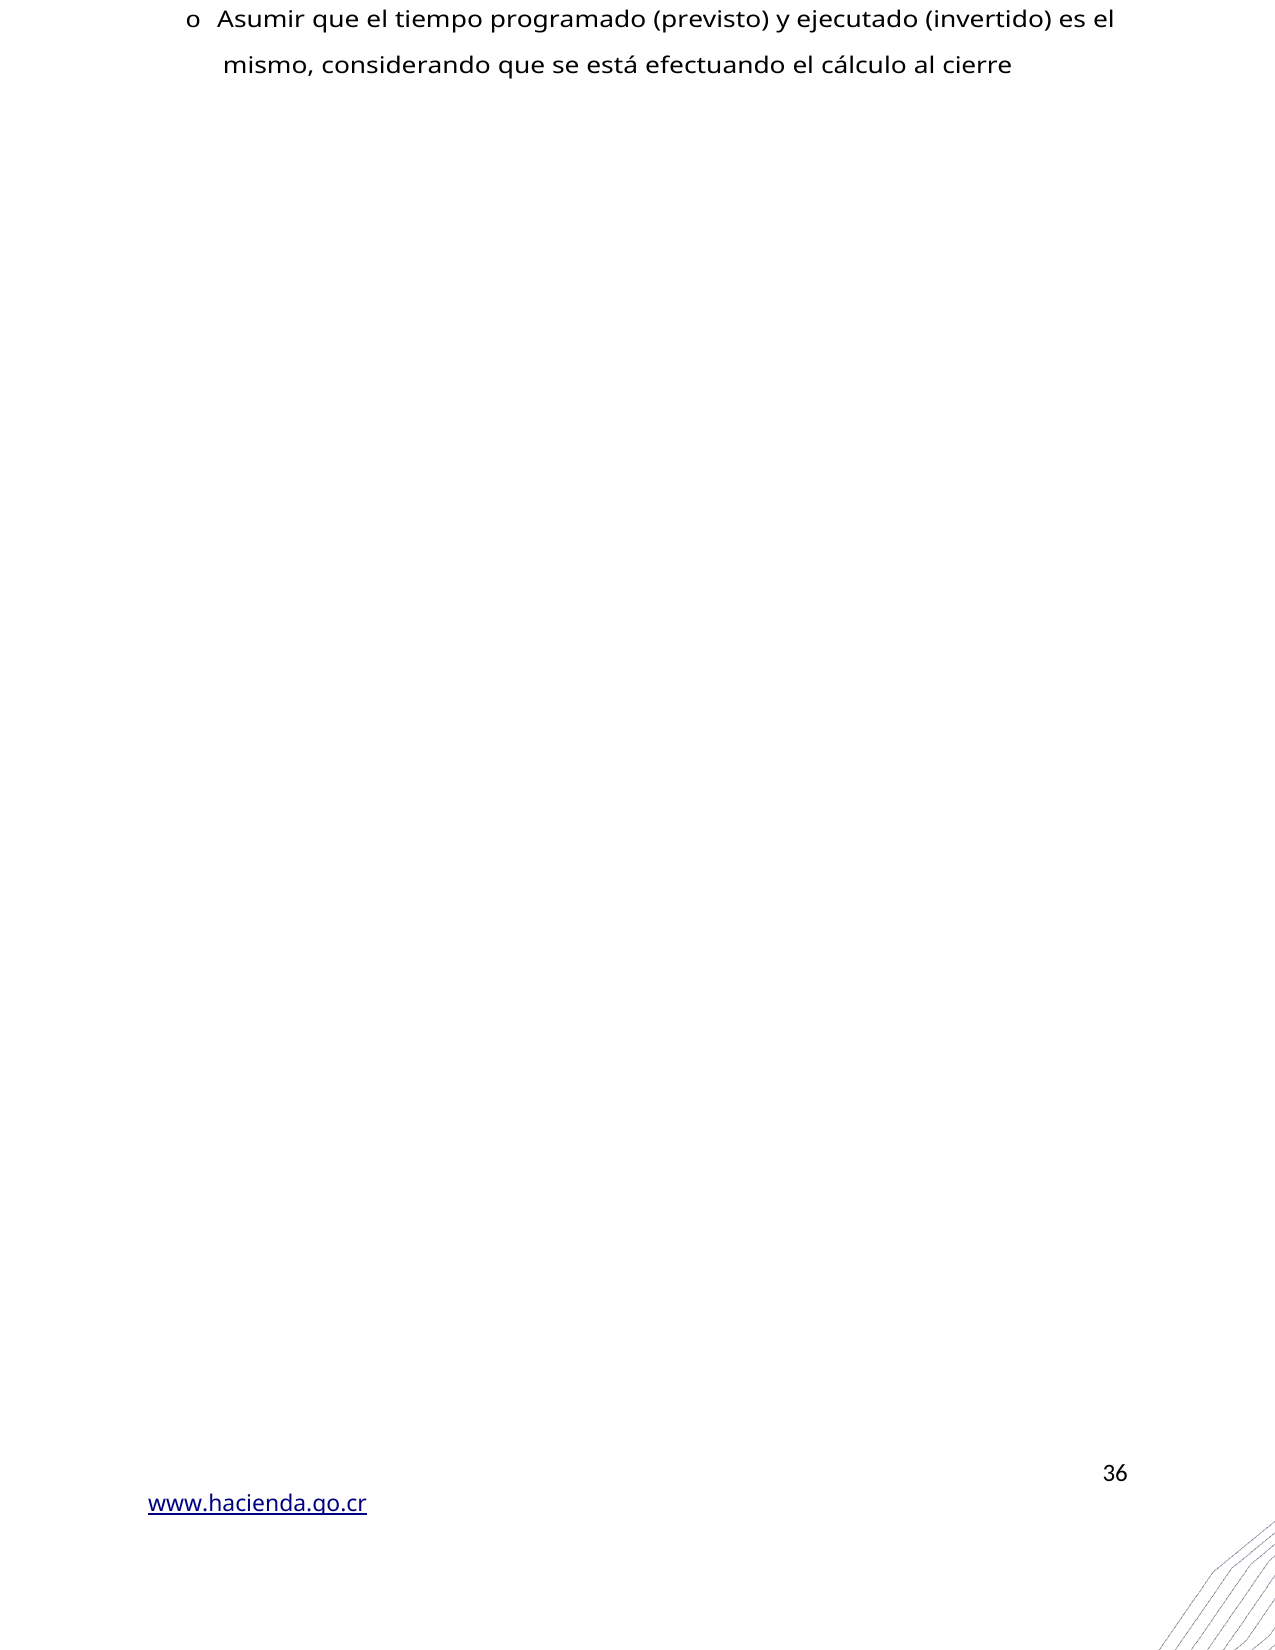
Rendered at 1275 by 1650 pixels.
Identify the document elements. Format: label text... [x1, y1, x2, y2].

text o Asumir que el tiempo programado (previsto) y ejecutado (invertido) es el mismo, considerando que se está efectuando el cálculo al cierre [185, 3, 1146, 80]
